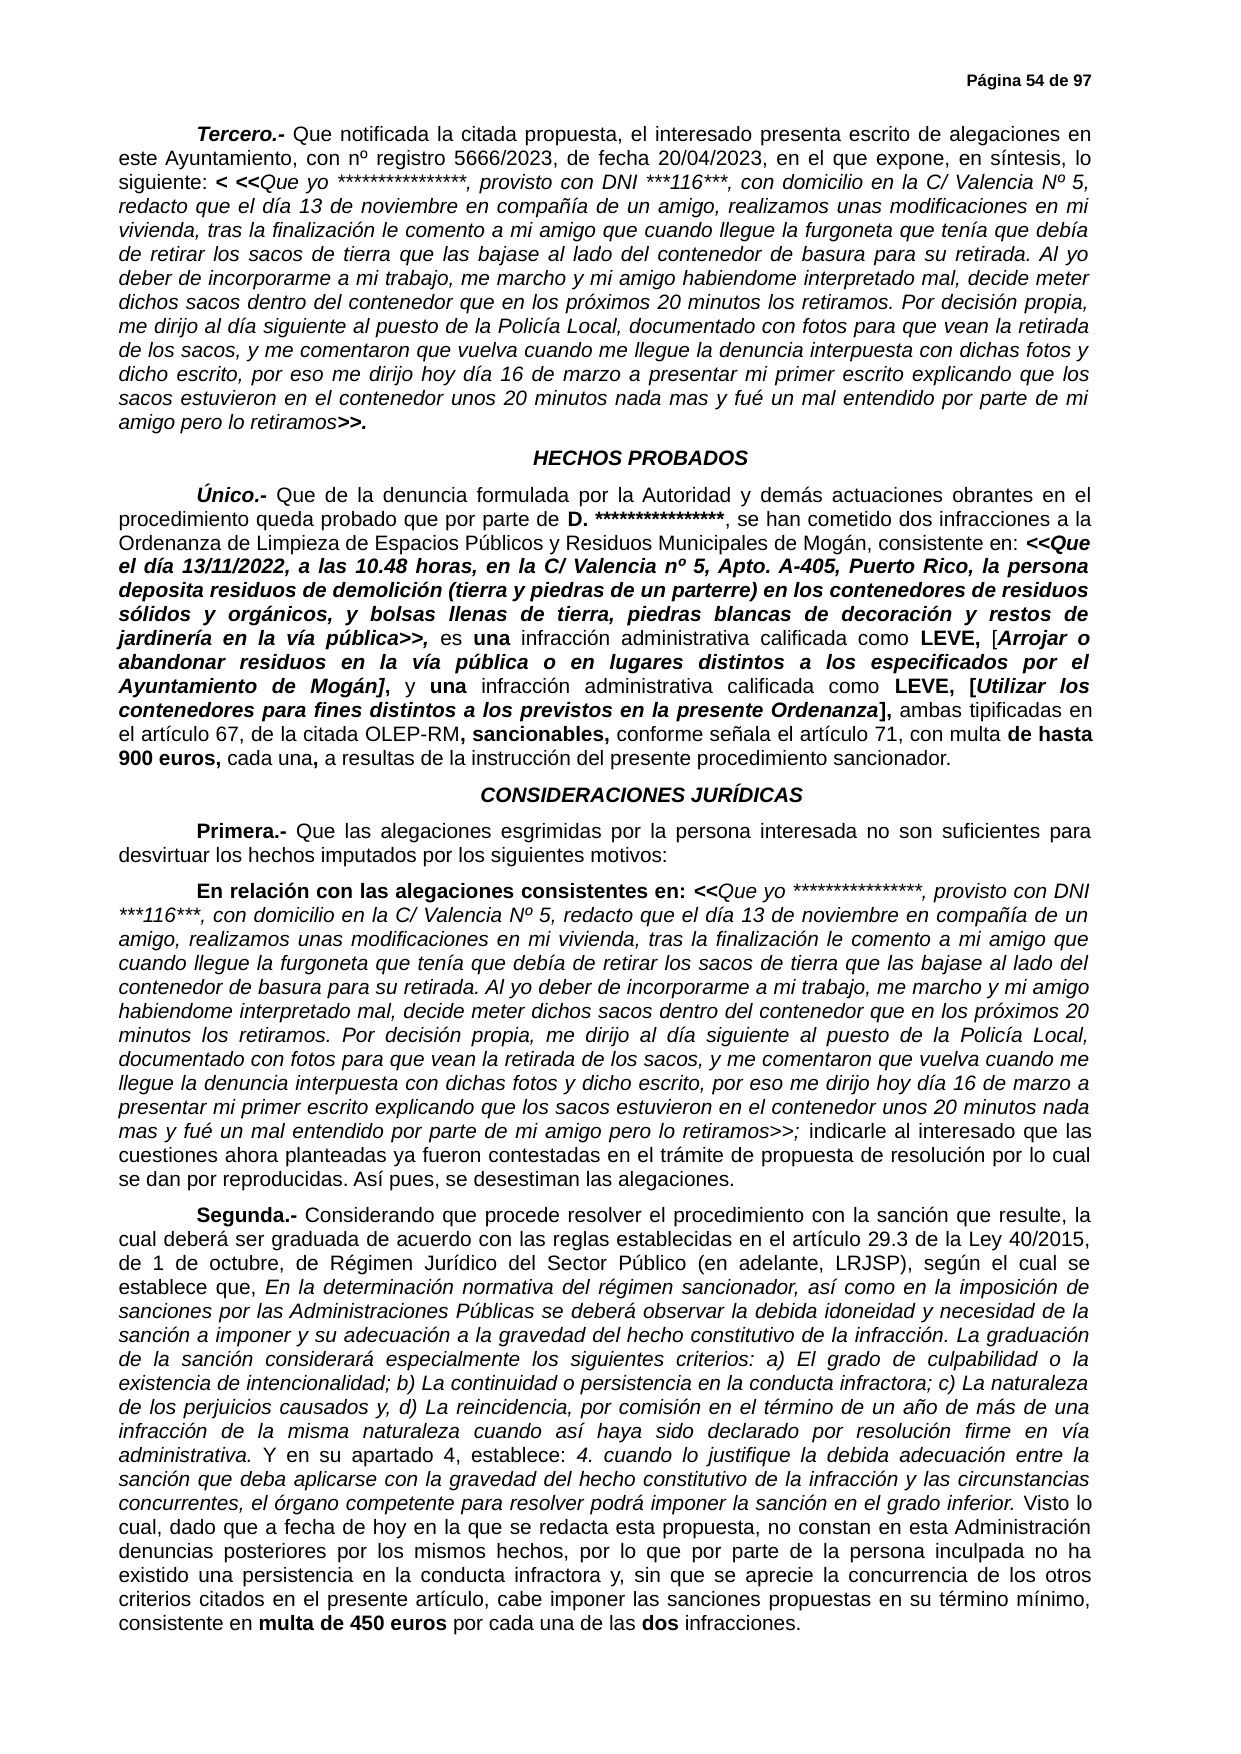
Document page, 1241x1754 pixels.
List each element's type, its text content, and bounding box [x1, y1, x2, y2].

text Primera.- Que las alegaciones esgrimidas por la persona interesada no son suficientes para desvirtuar los hechos imputados por los siguientes motivos: [118, 819, 1092, 867]
text Segunda.- Considerando que procede resolver el procedimiento con la sanción que resulte, la cual deberá ser graduada de acuerdo con las reglas establecidas en el artículo 29.3 de la Ley 40/2015, de 1 de octubre, de Régimen Jurídico del Sector Público (en adelante, LRJSP), según el cual se establece que, En la determinación normativa del régimen sancionador, así como en la imposición de sanciones por las Administraciones Públicas se deberá observar la debida idoneidad y necesidad de la sanción a imponer y su adecuación a la gravedad del hecho constitutivo de la infracción. La graduación de la sanción considerará especialmente los siguientes criterios: a) El grado de culpabilidad o la existencia de intencionalidad; b) La continuidad o persistencia en la conducta infractora; c) La naturaleza de los perjuicios causados y, d) La reincidencia, por comisión en el término de un año de más de una infracción de la misma naturaleza cuando así haya sido declarado por resolución firme en vía administrativa. Y en su apartado 4, establece: 4. cuando lo justifique la debida adecuación entre la sanción que deba aplicarse con la gravedad del hecho constitutivo de la infracción y las circunstancias concurrentes, el órgano competente para resolver podrá imponer la sanción en el grado inferior. Visto lo cual, dado que a fecha de hoy en la que se redacta esta propuesta, no constan en esta Administración denuncias posteriores por los mismos hechos, por lo que por parte de la persona inculpada no ha existido una persistencia en la conducta infractora y, sin que se aprecie la concurrencia de los otros criterios citados en el presente artículo, cabe imponer las sanciones propuestas en su término mínimo, consistente en multa de 450 euros por cada una de las dos infracciones. [118, 1203, 1092, 1634]
text En relación con las alegaciones consistentes en: <<Que yo ****************, provisto con DNI ***116***, con domicilio en la C/ Valencia Nº 5, redacto que el día 13 de noviembre en compañía de un amigo, realizamos unas modificaciones en mi vivienda, tras la finalización le comento a mi amigo que cuando llegue la furgoneta que tenía que debía de retirar los sacos de tierra que las bajase al lado del contenedor de basura para su retirada. Al yo deber de incorporarme a mi trabajo, me marcho y mi amigo habiendome interpretado mal, decide meter dichos sacos dentro del contenedor que en los próximos 20 minutos los retiramos. Por decisión propia, me dirijo al día siguiente al puesto de la Policía Local, documentado con fotos para que vean la retirada de los sacos, y me comentaron que vuelva cuando me llegue la denuncia interpuesta con dichas fotos y dicho escrito, por eso me dirijo hoy día 16 de marzo a presentar mi primer escrito explicando que los sacos estuvieron en el contenedor unos 20 minutos nada mas y fué un mal entendido por parte de mi amigo pero lo retiramos>>; indicarle al interesado que las cuestiones ahora planteadas ya fueron contestadas en el trámite de propuesta de resolución por lo cual se dan por reproducidas. Así pues, se desestiman las alegaciones. [118, 879, 1092, 1191]
text Único.- Que de la denuncia formulada por la Autoridad y demás actuaciones obrantes en el procedimiento queda probado que por parte de D. ****************, se han cometido dos infracciones a la Ordenanza de Limpieza de Espacios Públicos y Residuos Municipales de Mogán, consistente en: <<Que el día 13/11/2022, a las 10.48 horas, en la C/ Valencia nº 5, Apto. A-405, Puerto Rico, la persona deposita residuos de demolición (tierra y piedras de un parterre) en los contenedores de residuos sólidos y orgánicos, y bolsas llenas de tierra, piedras blancas de decoración y restos de jardinería en la vía pública>>, es una infracción administrativa calificada como LEVE, [Arrojar o abandonar residuos en la vía pública o en lugares distintos a los especificados por el Ayuntamiento de Mogán], y una infracción administrativa calificada como LEVE, [Utilizar los contenedores para fines distintos a los previstos en la presente Ordenanza], ambas tipificadas en el artículo 67, de la citada OLEP-RM, sancionables, conforme señala el artículo 71, con multa de hasta 900 euros, cada una, a resultas de la instrucción del presente procedimiento sancionador. [118, 482, 1092, 770]
text Tercero.- Que notificada la citada propuesta, el interesado presenta escrito de alegaciones en este Ayuntamiento, con nº registro 5666/2023, de fecha 20/04/2023, en el que expone, en síntesis, lo siguiente: < <<Que yo ****************, provisto con DNI ***116***, con domicilio en la C/ Valencia Nº 5, redacto que el día 13 de noviembre en compañía de un amigo, realizamos unas modificaciones en mi vivienda, tras la finalización le comento a mi amigo que cuando llegue la furgoneta que tenía que debía de retirar los sacos de tierra que las bajase al lado del contenedor de basura para su retirada. Al yo deber de incorporarme a mi trabajo, me marcho y mi amigo habiendome interpretado mal, decide meter dichos sacos dentro del contenedor que en los próximos 20 minutos los retiramos. Por decisión propia, me dirijo al día siguiente al puesto de la Policía Local, documentado con fotos para que vean la retirada de los sacos, y me comentaron que vuelva cuando me llegue la denuncia interpuesta con dichas fotos y dicho escrito, por eso me dirijo hoy día 16 de marzo a presentar mi primer escrito explicando que los sacos estuvieron en el contenedor unos 20 minutos nada mas y fué un mal entendido por parte de mi amigo pero lo retiramos>>. [118, 122, 1092, 433]
text CONSIDERACIONES JURÍDICAS [118, 782, 1092, 806]
text HECHOS PROBADOS [118, 446, 1092, 470]
